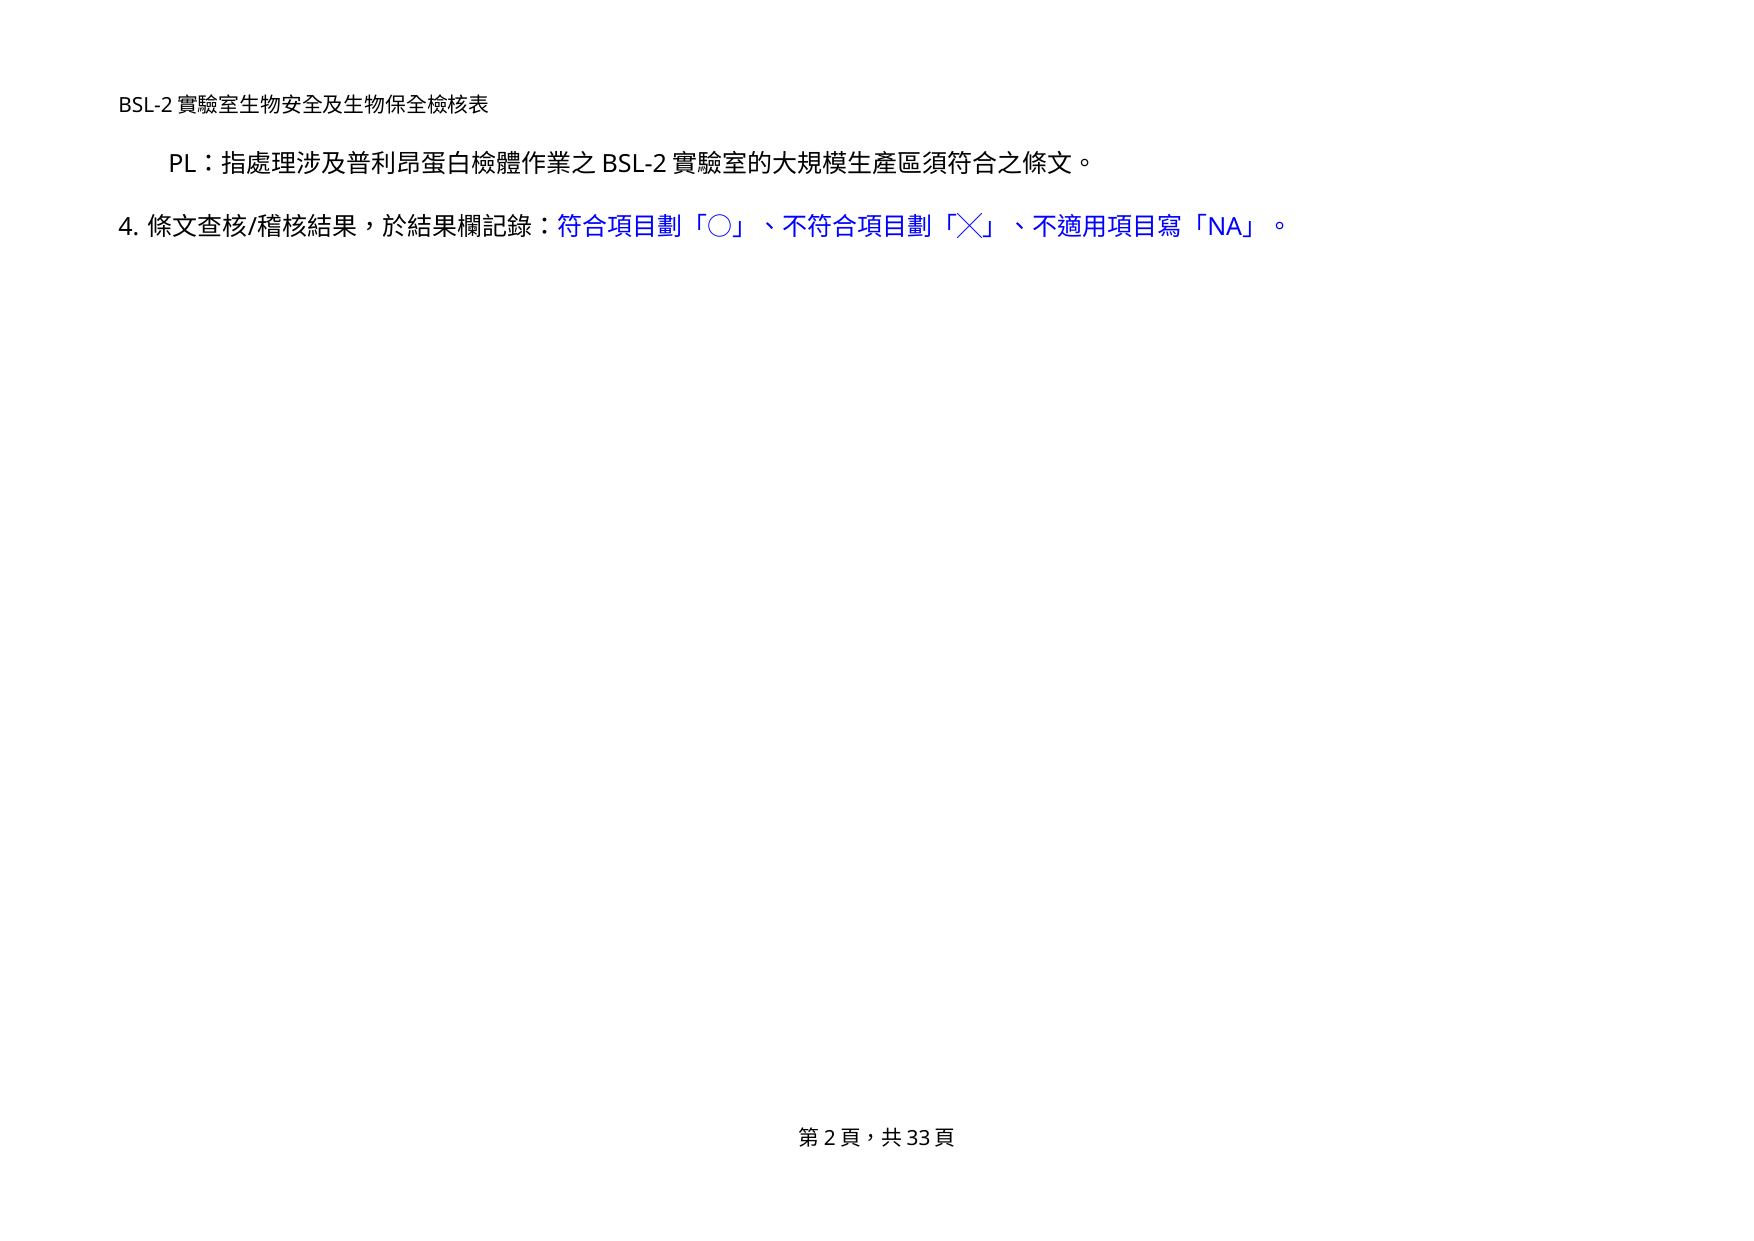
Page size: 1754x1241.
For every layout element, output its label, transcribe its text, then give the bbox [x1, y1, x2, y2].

text PL：指處理涉及普利昂蛋白檢體作業之BSL-2實驗室的大規模生產區須符合之條文。 [168, 120, 1636, 183]
list 條文查核/稽核結果，於結果欄記錄：符合項目劃「○」、不符合項目劃「╳」、不適用項目寫「NA」。 [118, 183, 1636, 245]
